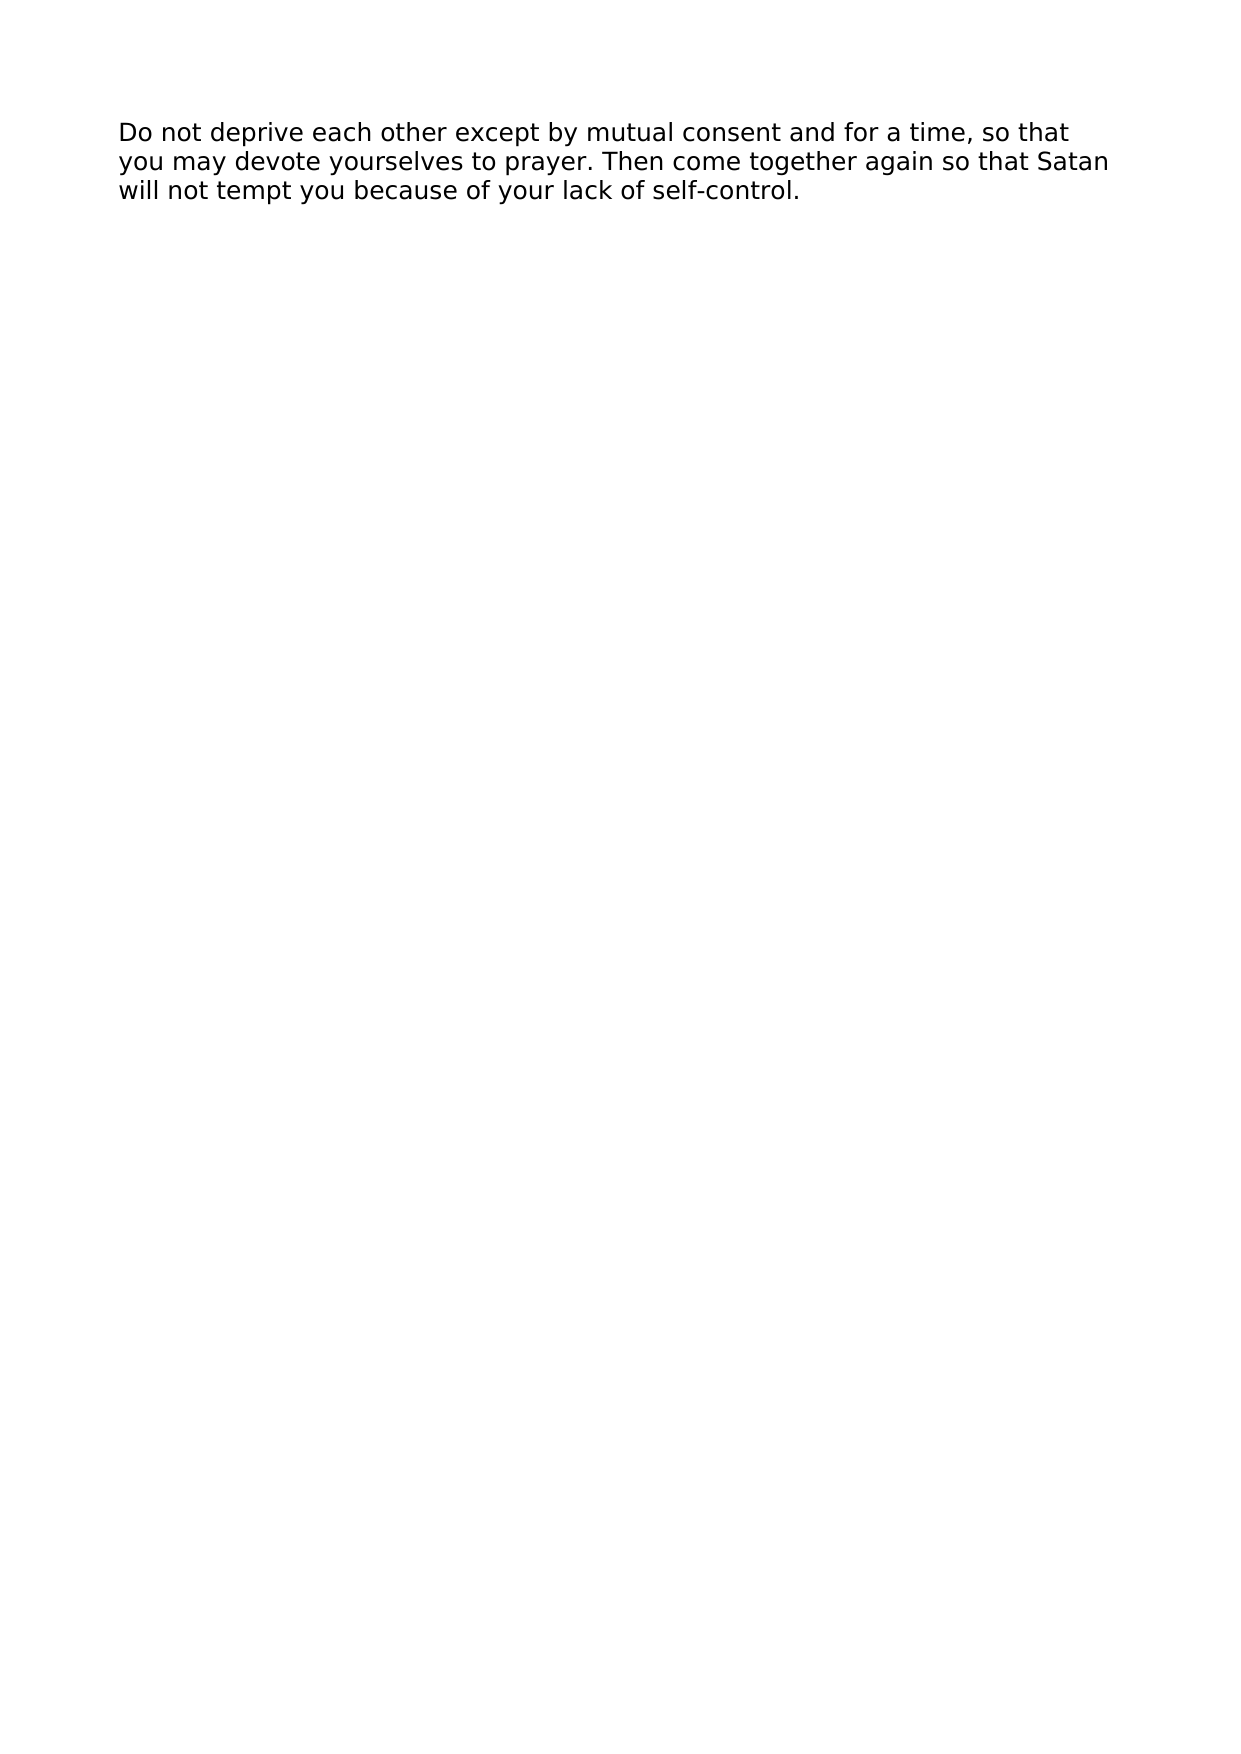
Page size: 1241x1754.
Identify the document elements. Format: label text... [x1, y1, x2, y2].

text Do not deprive each other except by mutual consent and for a time, so that you may devote yourselves to prayer. Then come together again so that Satan will not tempt you because of your lack of self-control. [118, 118, 1122, 206]
